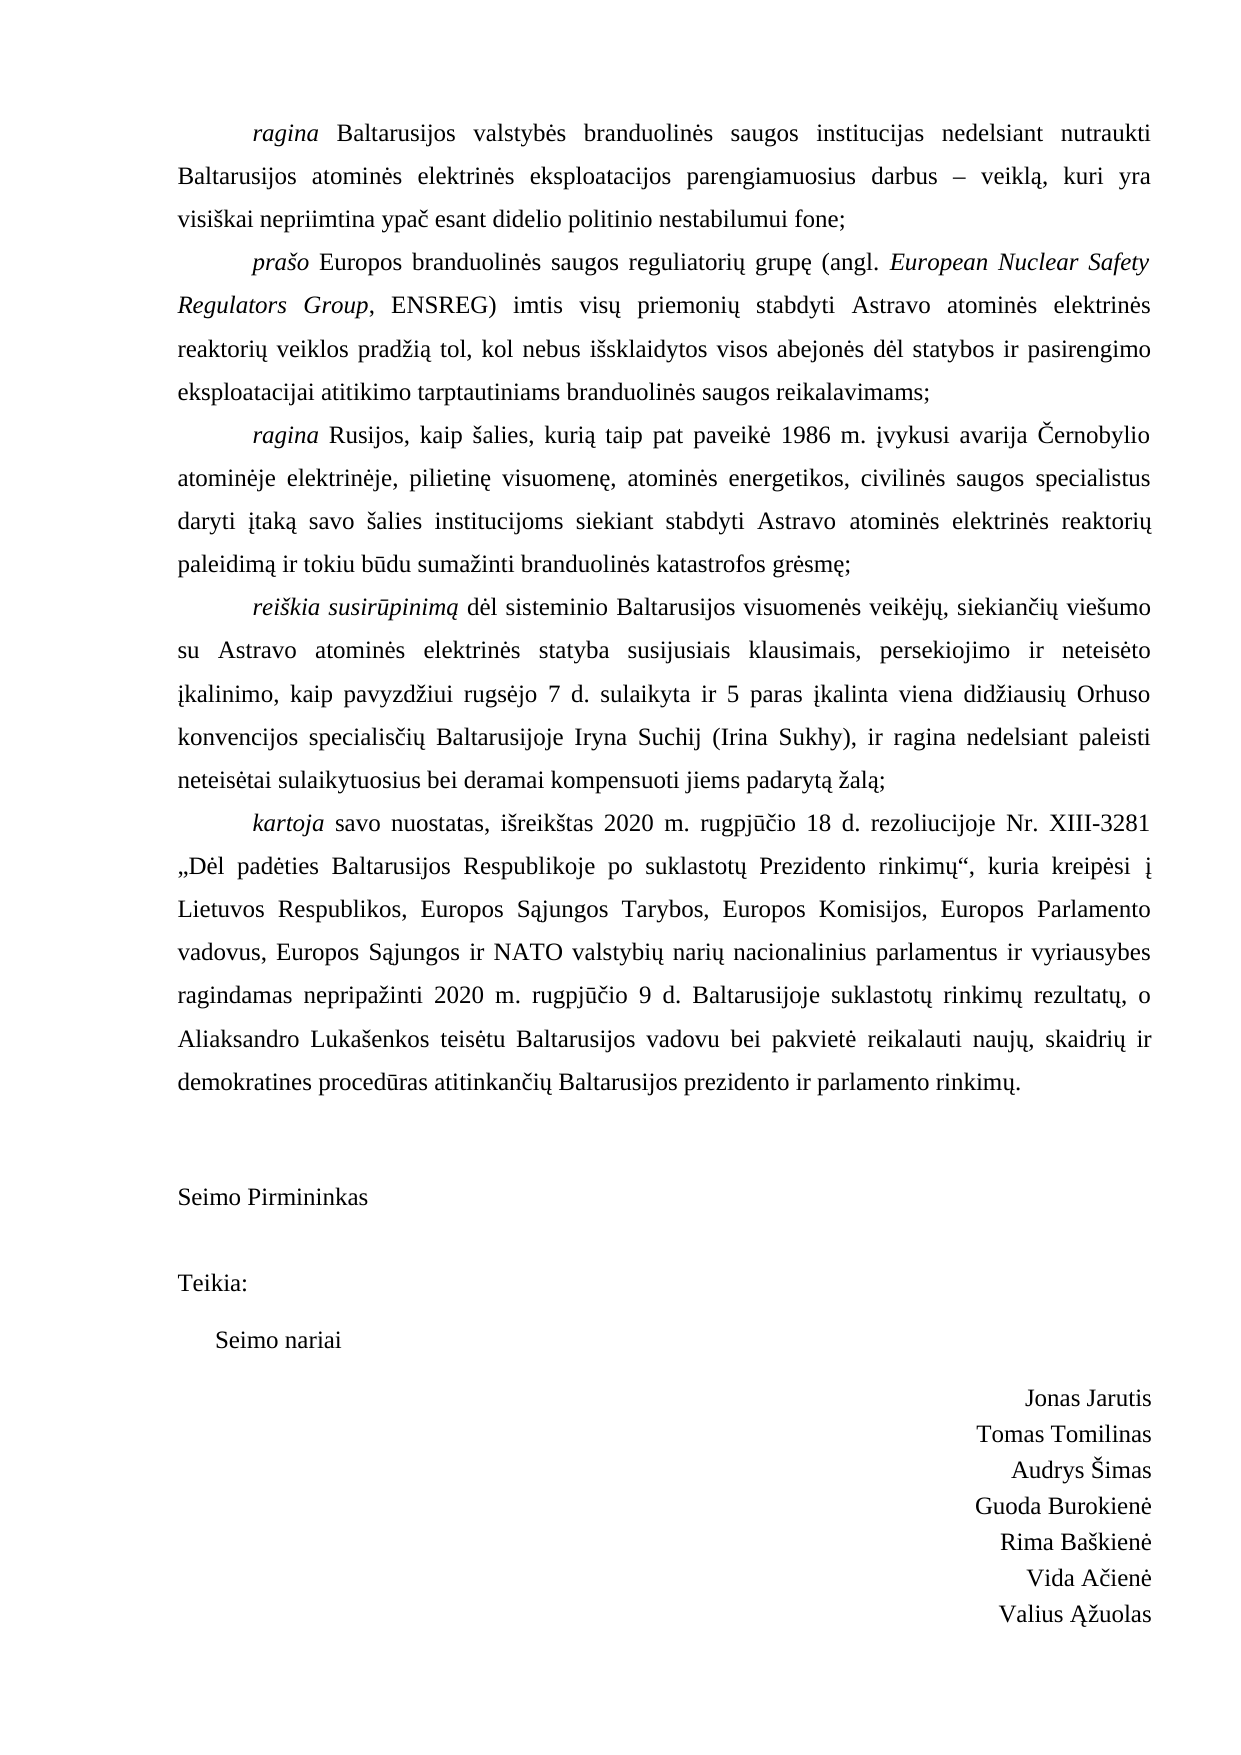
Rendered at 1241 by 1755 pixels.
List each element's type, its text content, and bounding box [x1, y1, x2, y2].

text Rima Baškienė [214, 1527, 1152, 1556]
text Vida Ačienė [214, 1563, 1152, 1592]
text Jonas Jarutis [214, 1383, 1152, 1412]
text Guoda Burokienė [214, 1491, 1152, 1520]
text Seimo Pirmininkas [177, 1182, 1152, 1211]
text Seimo nariai [215, 1326, 1152, 1354]
text Valius Ąžuolas [214, 1599, 1152, 1628]
text reiškia susirūpinimą dėl sisteminio Baltarusijos visuomenės veikėjų, siekiančių viešumo su Astravo atominės elektrinės statyba susijusiais klausimais, persekiojimo ir neteisėto įkalinimo, kaip pavyzdžiui rugsėjo 7 d. sulaikyta ir 5 paras įkalinta viena didžiausių Orhuso konvencijos specialisčių Baltarusijoje Iryna Suchij (Irina Sukhy), ir ragina nedelsiant paleisti neteisėtai sulaikytuosius bei deramai kompensuoti jiems padarytą žalą; [177, 592, 1152, 794]
text prašo Europos branduolinės saugos reguliatorių grupę (angl. European Nuclear Safety Regulators Group, ENSREG) imtis visų priemonių stabdyti Astravo atominės elektrinės reaktorių veiklos pradžią tol, kol nebus išsklaidytos visos abejonės dėl statybos ir pasirengimo eksploatacijai atitikimo tarptautiniams branduolinės saugos reikalavimams; [177, 247, 1152, 406]
text Audrys Šimas [214, 1455, 1152, 1484]
text Teikia: [177, 1268, 1152, 1297]
text Tomas Tomilinas [214, 1419, 1152, 1448]
text kartoja savo nuostatas, išreikštas 2020 m. rugpjūčio 18 d. rezoliucijoje Nr. XIII-3281 „Dėl padėties Baltarusijos Respublikoje po suklastotų Prezidento rinkimų“, kuria kreipėsi į Lietuvos Respublikos, Europos Sąjungos Tarybos, Europos Komisijos, Europos Parlamento vadovus, Europos Sąjungos ir NATO valstybių narių nacionalinius parlamentus ir vyriausybes ragindamas nepripažinti 2020 m. rugpjūčio 9 d. Baltarusijoje suklastotų rinkimų rezultatų, o Aliaksandro Lukašenkos teisėtu Baltarusijos vadovu bei pakvietė reikalauti naujų, skaidrių ir demokratines procedūras atitinkančių Baltarusijos prezidento ir parlamento rinkimų. [177, 808, 1152, 1096]
text ragina Rusijos, kaip šalies, kurią taip pat paveikė 1986 m. įvykusi avarija Černobylio atominėje elektrinėje, pilietinę visuomenę, atominės energetikos, civilinės saugos specialistus daryti įtaką savo šalies institucijoms siekiant stabdyti Astravo atominės elektrinės reaktorių paleidimą ir tokiu būdu sumažinti branduolinės katastrofos grėsmę; [177, 420, 1152, 578]
text ragina Baltarusijos valstybės branduolinės saugos institucijas nedelsiant nutraukti Baltarusijos atominės elektrinės eksploatacijos parengiamuosius darbus – veiklą, kuri yra visiškai nepriimtina ypač esant didelio politinio nestabilumui fone; [177, 118, 1152, 233]
